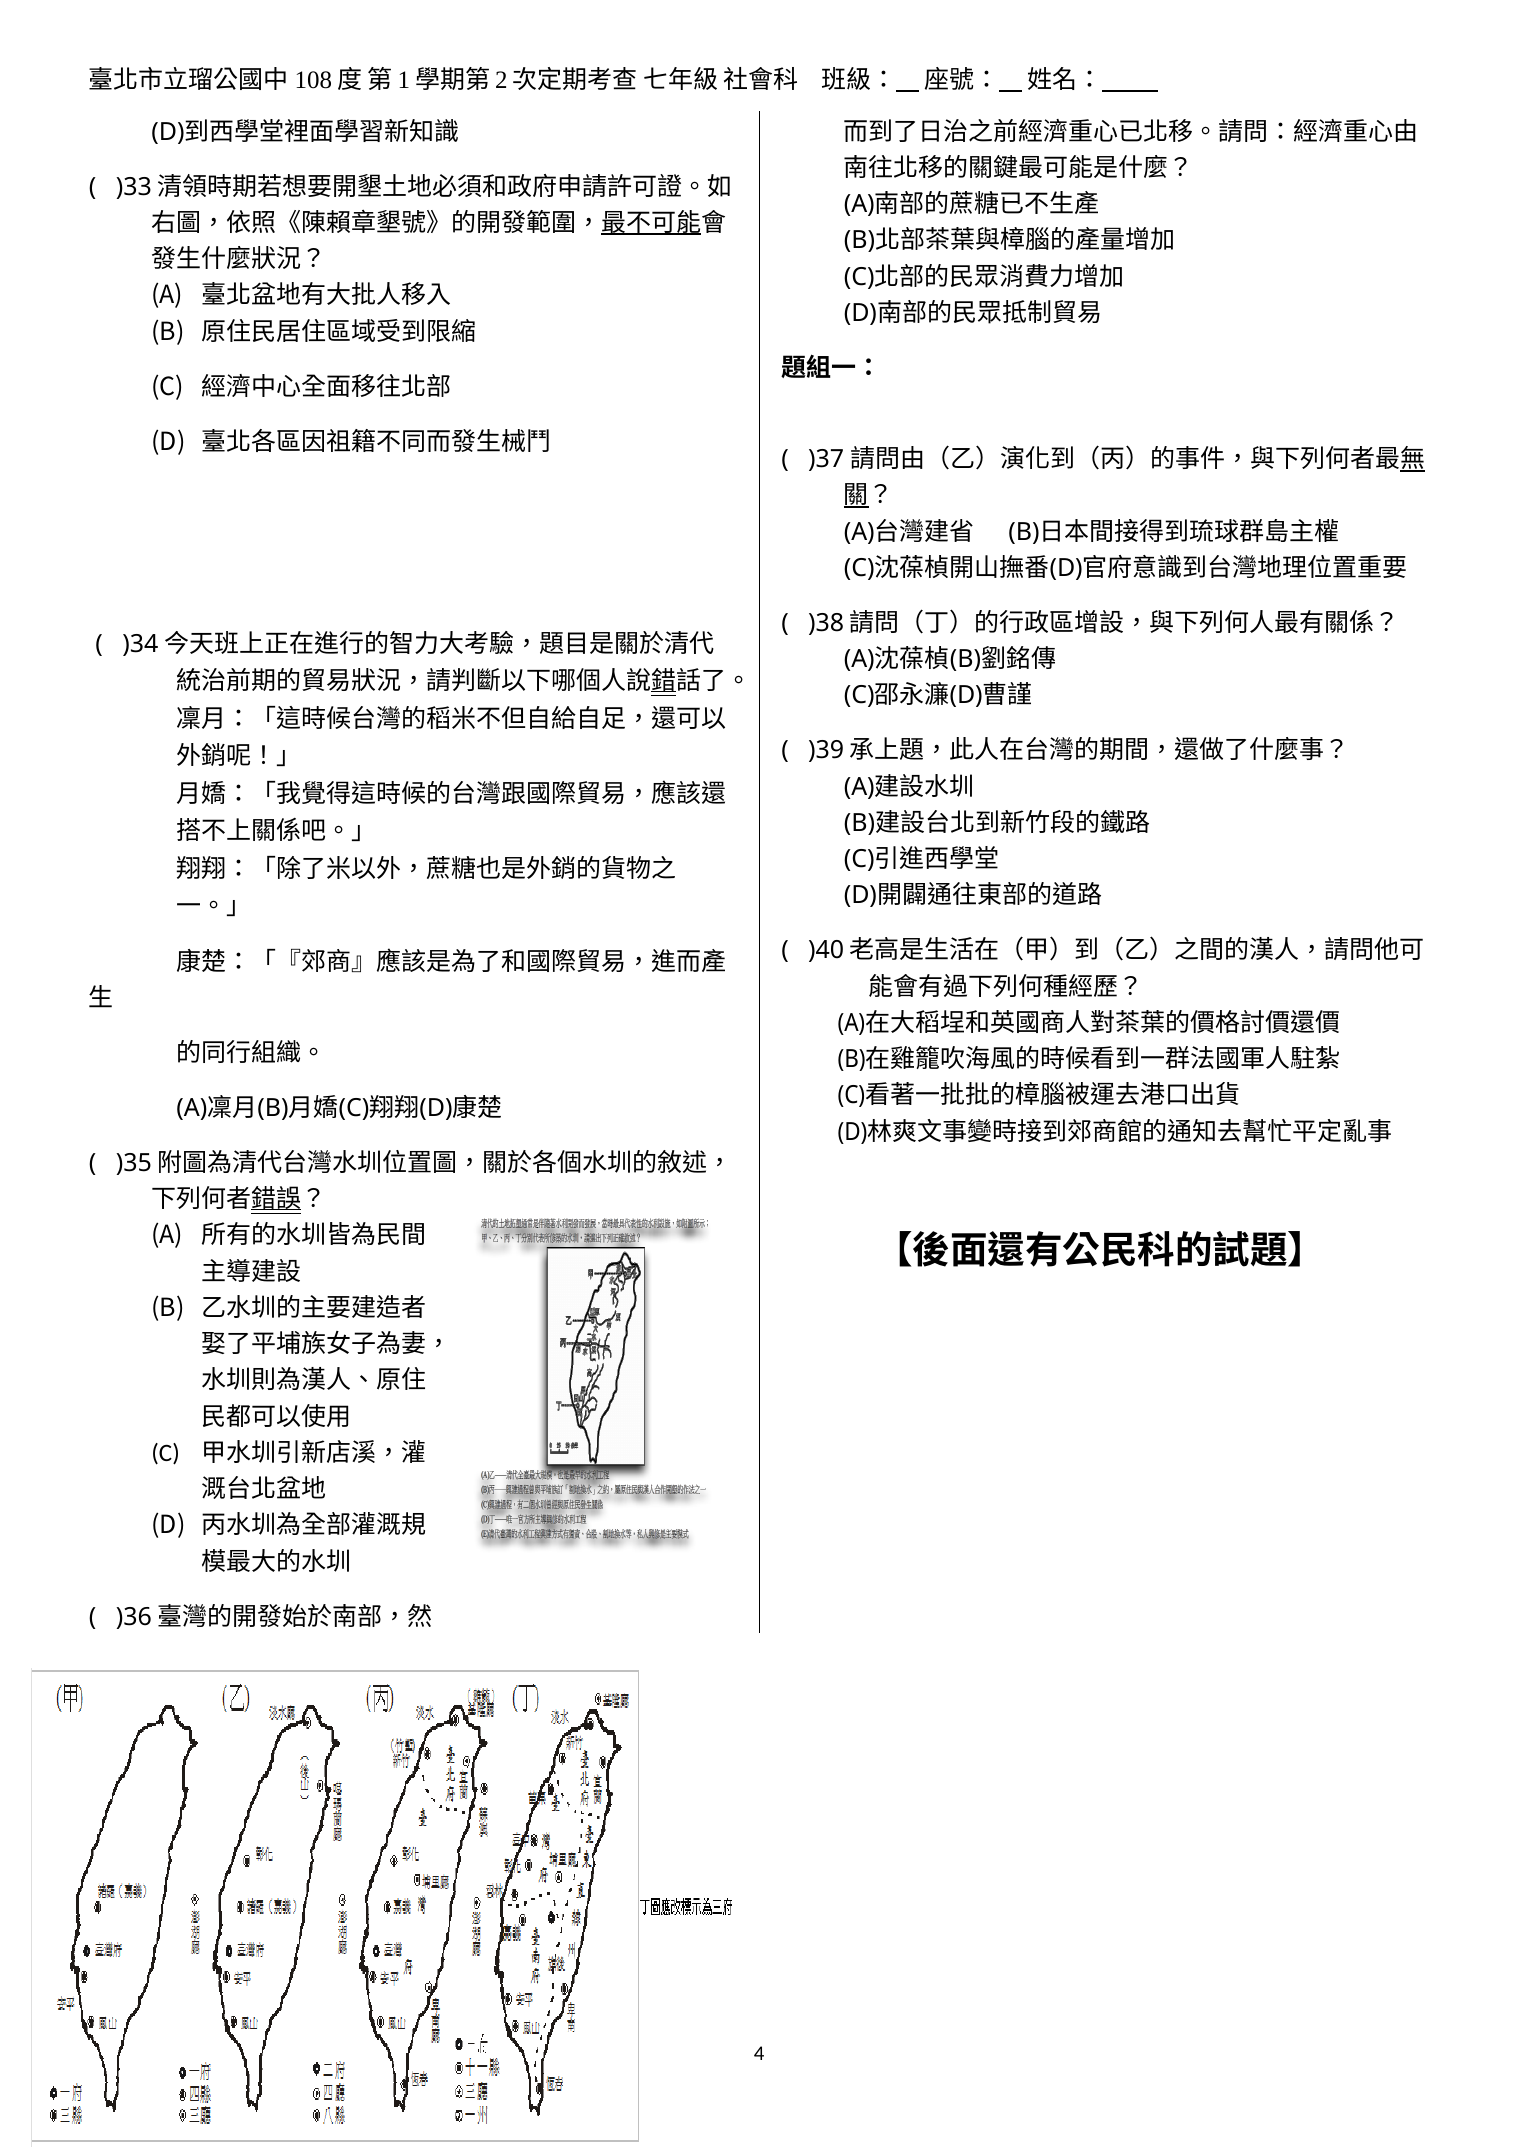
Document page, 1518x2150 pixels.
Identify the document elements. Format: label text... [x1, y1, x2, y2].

list 乙水圳的主要建造者娶了平埔族女子為妻，水圳則為漢人、原住民都可以使用 [151, 1287, 473, 1432]
text (A)在大稻埕和英國商人對茶葉的價格討價還價 [781, 1002, 1429, 1039]
list [715, 1287, 737, 1432]
list 經濟中心全面移往北部 [151, 366, 737, 402]
text 一。」 [89, 885, 737, 922]
text ( )34 今天班上正在進行的智力大考驗，題目是關於清代統治前期的貿易狀況，請判斷以下哪個人說錯話了。 [89, 622, 737, 697]
text (A)沈葆楨(B)劉銘傳 [781, 639, 1429, 675]
text 的同行組織。 [89, 1032, 737, 1069]
text (A)台灣建省 (B)日本間接得到琉球群島主權 [781, 511, 1429, 547]
list 所有的水圳皆為民間主導建設 [151, 1215, 737, 1287]
text (C)沈葆楨開山撫番(D)官府意識到台灣地理位置重要 [781, 547, 1429, 584]
text 搭不上關係吧。」 [89, 810, 737, 847]
picture [27, 1668, 734, 2147]
text (D)南部的民眾抵制貿易 [781, 292, 1429, 329]
text ( )36臺灣的開發始於南部，然 [89, 1596, 737, 1632]
text ( )35 附圖為清代台灣水圳位置圖，關於各個水圳的敘述，下列何者錯誤？ [89, 1142, 737, 1215]
text ( )33 清領時期若想要開墾土地必須和政府申請許可證。如右圖，依照《陳賴章墾號》的開發範圍，最不可能會發生什麼狀況？ [89, 166, 737, 275]
text (B)在雞籠吹海風的時候看到一群法國軍人駐紮 [781, 1039, 1429, 1075]
list 臺北各區因祖籍不同而發生械鬥 [151, 421, 737, 457]
text 康楚：「『郊商』應該是為了和國際貿易，進而產生 [89, 941, 737, 1014]
text 而到了日治之前經濟重心已北移。請問：經濟重心由南往北移的關鍵最可能是什麼？ [781, 111, 1429, 184]
text (A)南部的蔗糖已不生產 [781, 184, 1429, 220]
text (A)凜月(B)月嬌(C)翔翔(D)康楚 [89, 1087, 737, 1124]
text (C)北部的民眾消費力增加 [781, 256, 1429, 292]
text (A)建設水圳 [781, 766, 1429, 802]
text 題組一： [781, 347, 1429, 384]
text 【後面還有公民科的試題】 [781, 1220, 1429, 1274]
text ( )40老高是生活在（甲）到（乙）之間的漢人，請問他可能會有過下列何種經歷？ [781, 930, 1429, 1002]
list 甲水圳引新店溪，灌溉台北盆地 [151, 1432, 473, 1505]
text ( )37 請問由（乙）演化到（丙）的事件，與下列何者最無關？ [781, 439, 1429, 511]
text 翔翔：「除了米以外，蔗糖也是外銷的貨物之 [89, 847, 737, 885]
text (B)北部茶葉與樟腦的產量增加 [781, 220, 1429, 256]
text (C)邵永濂(D)曹謹 [781, 675, 1429, 711]
list [715, 1432, 737, 1505]
picture [481, 1218, 710, 1539]
text (D)開闢通往東部的道路 [781, 875, 1429, 911]
list 臺北盆地有大批人移入 [151, 275, 737, 311]
list 原住民居住區域受到限縮 [151, 311, 737, 347]
text (C)引進西學堂 [781, 839, 1429, 875]
text ( )38請問（丁）的行政區增設，與下列何人最有關係？ [781, 602, 1429, 639]
text (B)建設台北到新竹段的鐵路 [781, 802, 1429, 839]
text 凜月：「這時候台灣的稻米不但自給自足，還可以外銷呢！」 [176, 697, 737, 772]
text (D)到西學堂裡面學習新知識 [89, 111, 737, 147]
list 丙水圳為全部灌溉規模最大的水圳 [151, 1505, 737, 1577]
text 月嬌：「我覺得這時候的台灣跟國際貿易，應該還 [89, 772, 737, 810]
text ( )39承上題，此人在台灣的期間，還做了什麼事？ [781, 730, 1429, 766]
text (D)林爽文事變時接到郊商館的通知去幫忙平定亂事 [781, 1111, 1429, 1147]
text (C)看著一批批的樟腦被運去港口出貨 [781, 1075, 1429, 1111]
